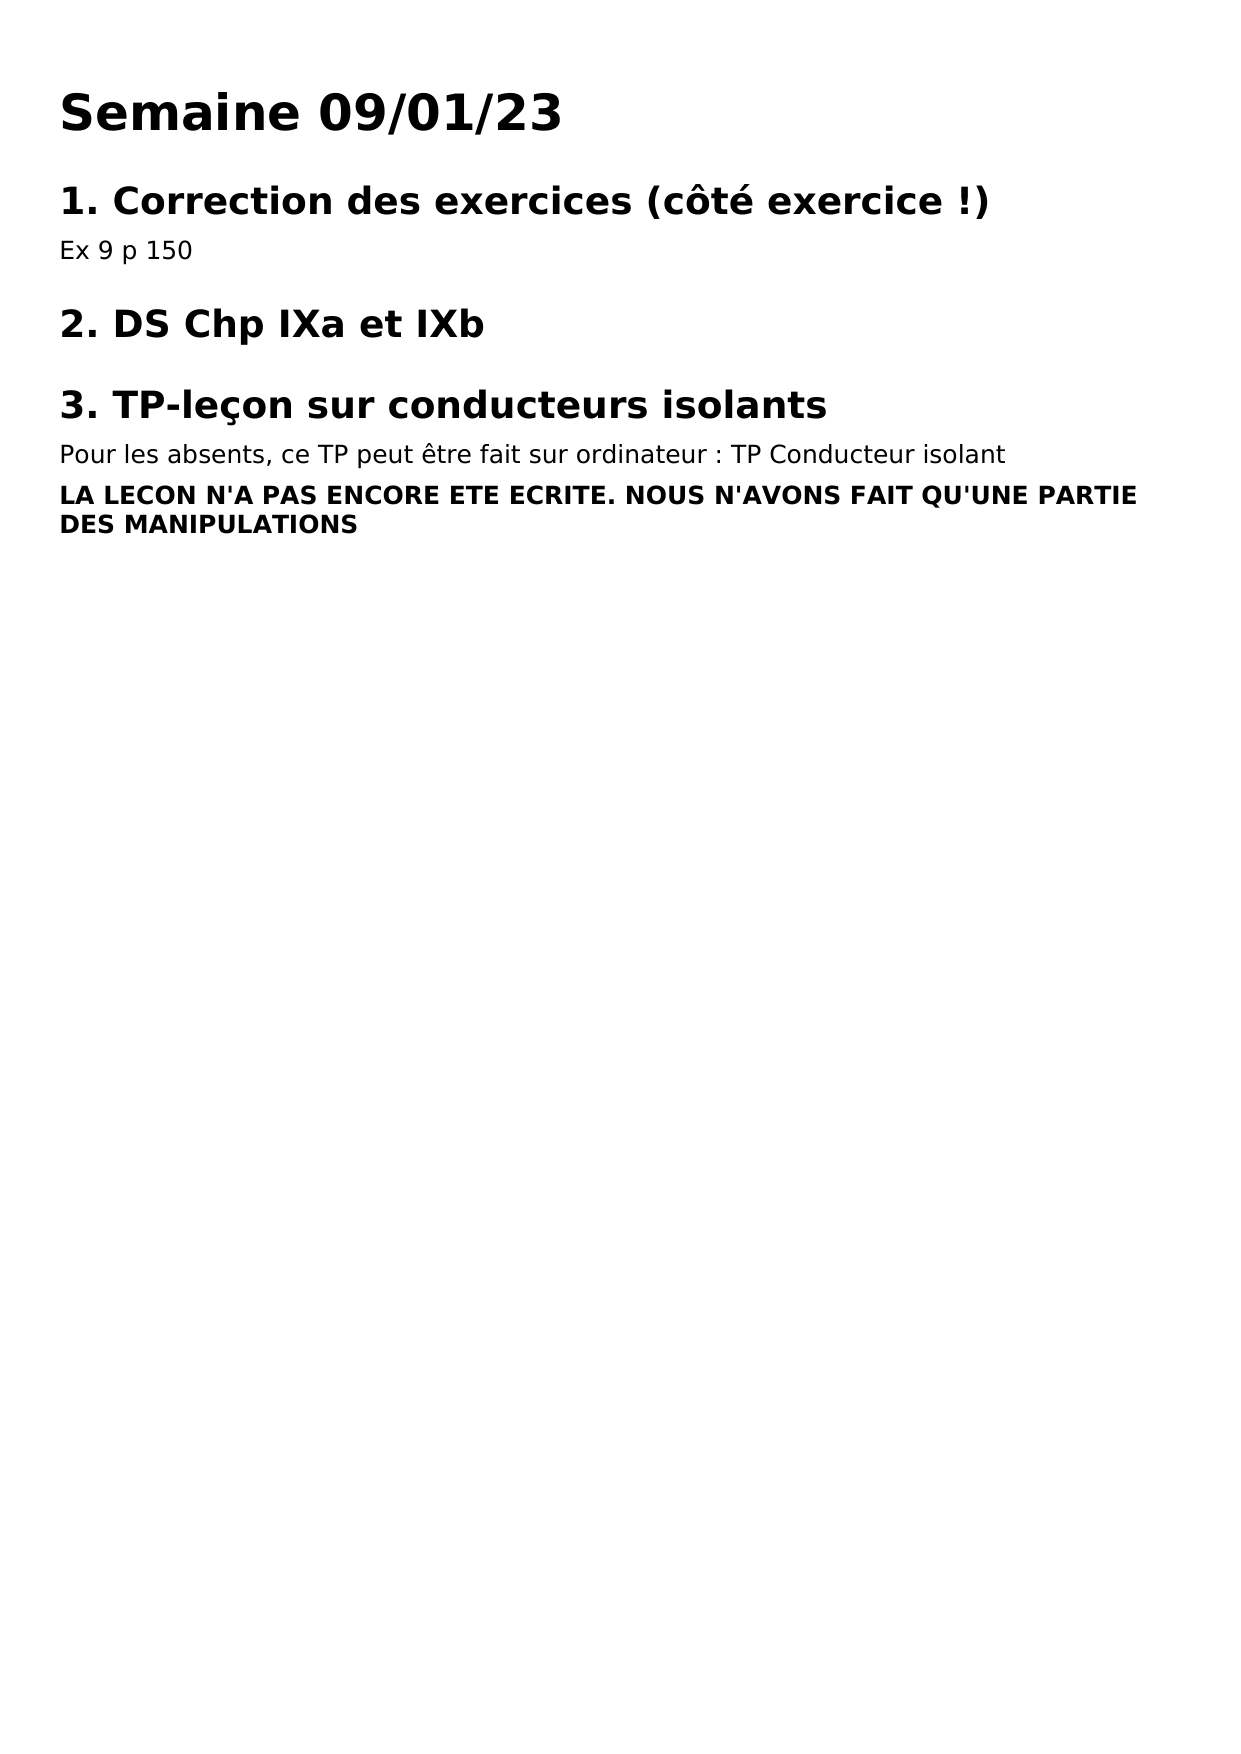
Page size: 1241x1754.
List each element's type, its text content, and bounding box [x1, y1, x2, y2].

text Pour les absents, ce TP peut être fait sur ordinateur : TP Conducteur isolant [59, 440, 1181, 469]
subtitle 1. Correction des exercices (côté exercice !) [59, 180, 1181, 223]
subtitle Semaine 09/01/23 [59, 84, 1181, 142]
text LA LECON N'A PAS ENCORE ETE ECRITE. NOUS N'AVONS FAIT QU'UNE PARTIE DES MANIPULATIONS [59, 482, 1181, 540]
subtitle 3. TP-leçon sur conducteurs isolants [59, 384, 1181, 427]
subtitle 2. DS Chp IXa et IXb [59, 303, 1181, 346]
text Ex 9 p 150 [59, 236, 1181, 265]
